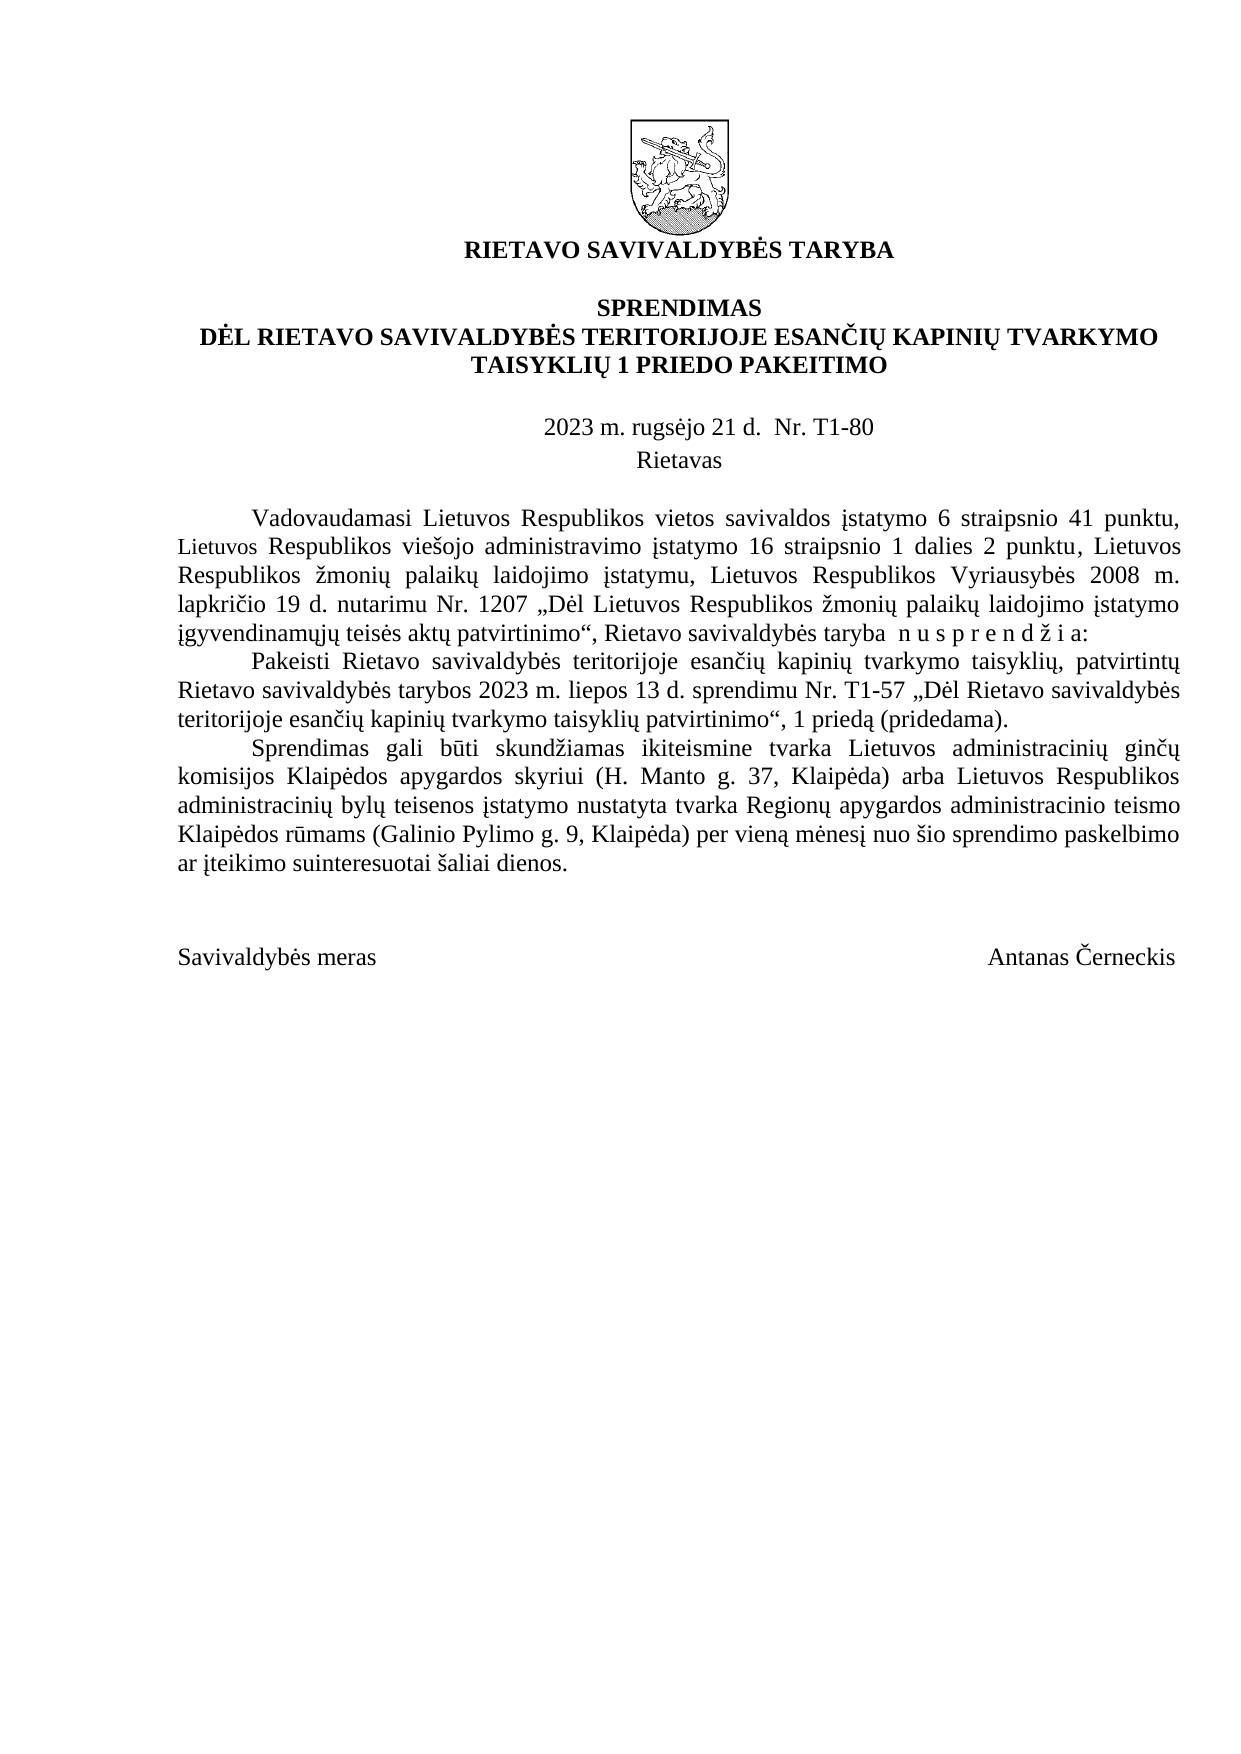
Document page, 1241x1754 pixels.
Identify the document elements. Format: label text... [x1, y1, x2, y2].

text Savivaldybės meras Antanas Černeckis [177, 942, 1181, 971]
text SPRENDIMAS [177, 293, 1181, 322]
text DĖL RIETAVO SAVIVALDYBĖS TERITORIJOJE ESANČIŲ KAPINIŲ TVARKYMO TAISYKLIŲ 1 PRIEDO PAKEITIMO [177, 322, 1181, 379]
text Vadovaudamasi Lietuvos Respublikos vietos savivaldos įstatymo 6 straipsnio 41 punktu, Lietuvos Respublikos viešojo administravimo įstatymo 16 straipsnio 1 dalies 2 punktu, Lietuvos Respublikos žmonių palaikų laidojimo įstatymu, Lietuvos Respublikos Vyriausybės 2008 m. lapkričio 19 d. nutarimu Nr. 1207 „Dėl Lietuvos Respublikos žmonių palaikų laidojimo įstatymo įgyvendinamųjų teisės aktų patvirtinimo“, Rietavo savivaldybės taryba n u s p r e n d ž i a: [177, 503, 1181, 646]
text Rietavas [177, 445, 1181, 474]
text 2023 m. rugsėjo 21 d. Nr. T1-80 [177, 412, 1181, 441]
text Pakeisti Rietavo savivaldybės teritorijoje esančių kapinių tvarkymo taisyklių, patvirtintų Rietavo savivaldybės tarybos 2023 m. liepos 13 d. sprendimu Nr. T1-57 „Dėl Rietavo savivaldybės teritorijoje esančių kapinių tvarkymo taisyklių patvirtinimo“, 1 priedą (pridedama). [177, 646, 1181, 733]
text RIETAVO SAVIVALDYBĖS TARYBA [177, 235, 1181, 264]
text Sprendimas gali būti skundžiamas ikiteismine tvarka Lietuvos administracinių ginčų komisijos Klaipėdos apygardos skyriui (H. Manto g. 37, Klaipėda) arba Lietuvos Respublikos administracinių bylų teisenos įstatymo nustatyta tvarka Regionų apygardos administracinio teismo Klaipėdos rūmams (Galinio Pylimo g. 9, Klaipėda) per vieną mėnesį nuo šio sprendimo paskelbimo ar įteikimo suinteresuotai šaliai dienos. [177, 733, 1181, 876]
